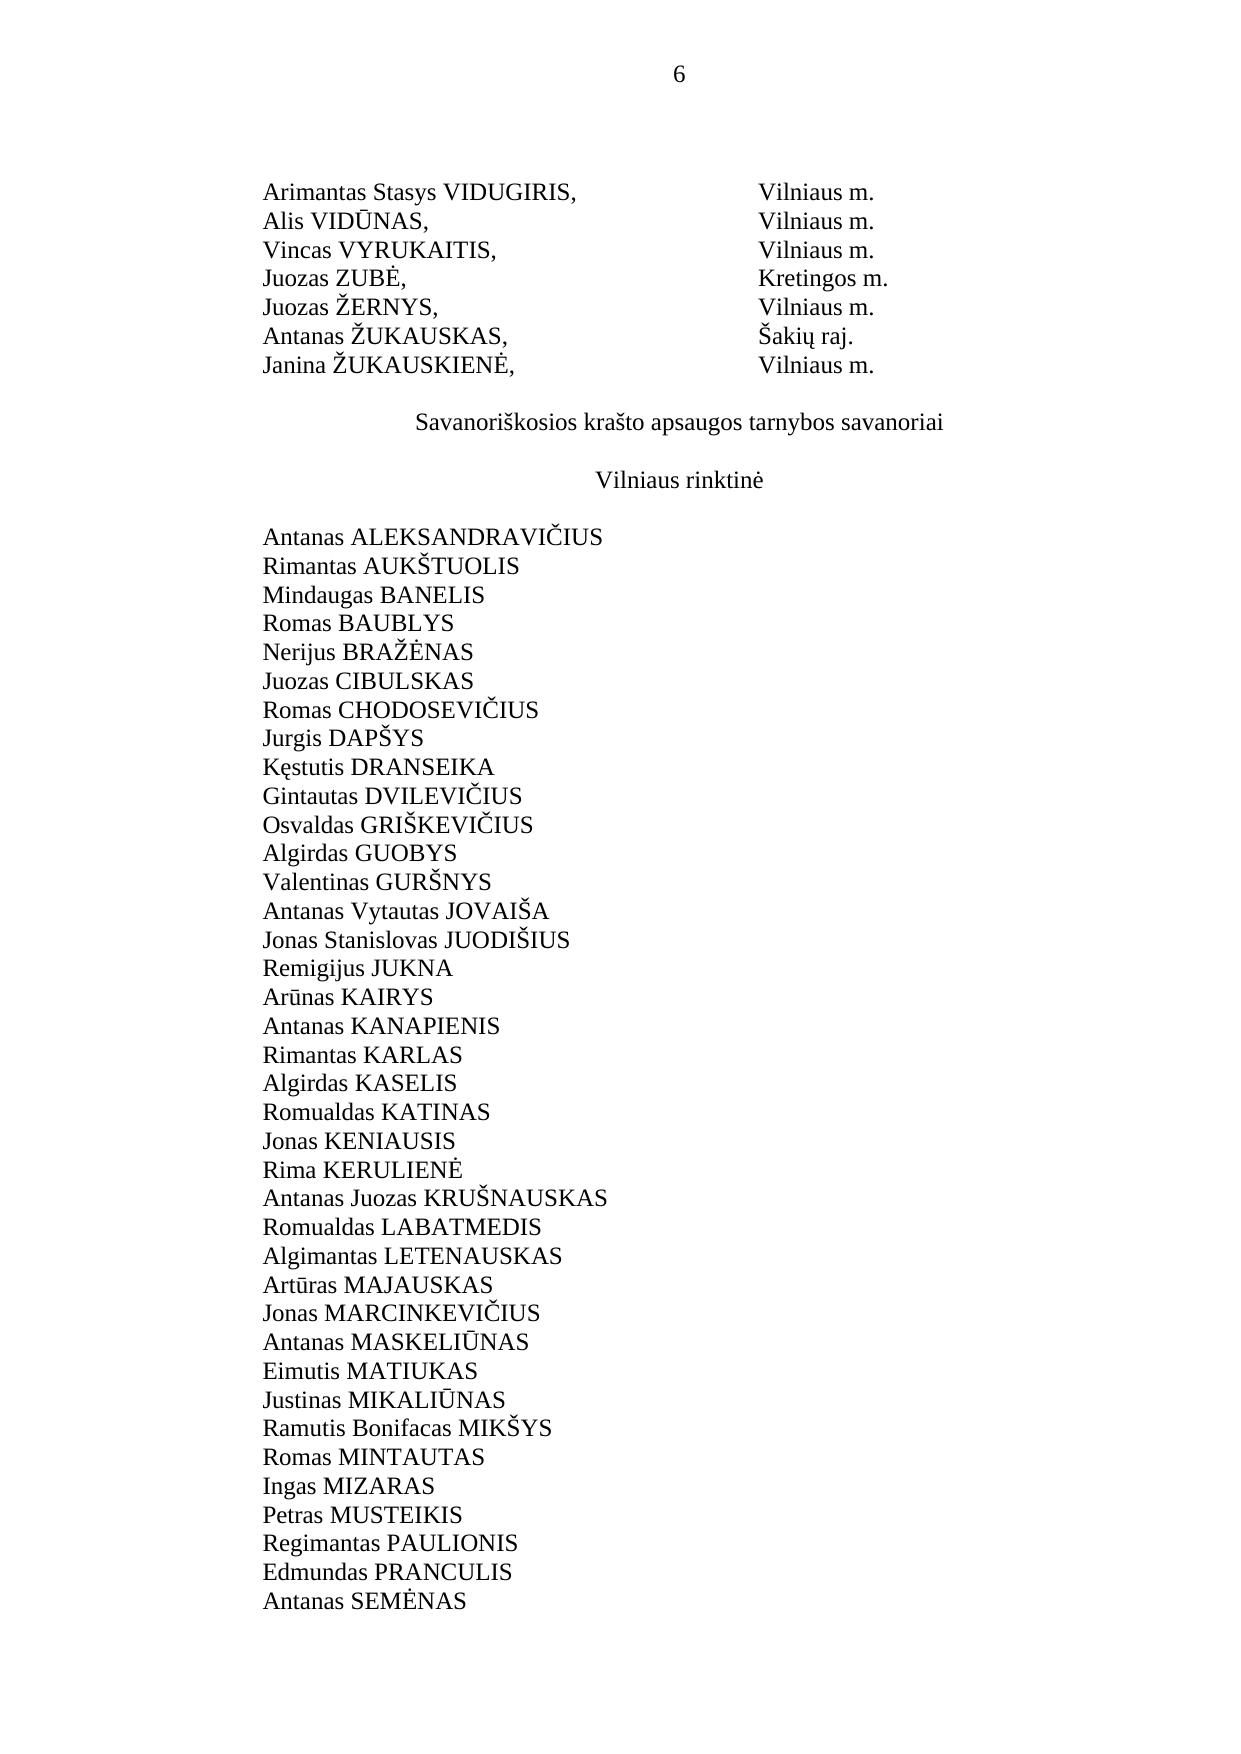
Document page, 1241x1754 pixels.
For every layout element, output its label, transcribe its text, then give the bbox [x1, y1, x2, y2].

table_cell Romualdas KATINAS [177, 1097, 747, 1126]
table_cell Mindaugas BANELIS [177, 580, 747, 608]
table_cell Kęstutis DRANSEIKA [177, 752, 747, 781]
table_cell [747, 752, 1181, 781]
table_cell Romas CHODOSEVIČIUS [177, 695, 747, 723]
table_cell [747, 925, 1181, 953]
table_cell Vincas VYRUKAITIS, [177, 235, 747, 263]
table_cell [747, 867, 1181, 896]
table_cell [177, 379, 1181, 407]
table_cell Regimantas PAULIONIS [177, 1529, 747, 1557]
table_cell Gintautas DVILEVIČIUS [177, 781, 747, 810]
table_cell Antanas KANAPIENIS [177, 1011, 747, 1040]
table_cell Juozas ZUBĖ, [177, 264, 747, 292]
table_cell Juozas CIBULSKAS [177, 666, 747, 695]
table_cell [747, 1500, 1181, 1528]
table_cell [747, 1270, 1181, 1298]
table_cell Romualdas LABATMEDIS [177, 1212, 747, 1241]
table_cell [747, 1040, 1181, 1068]
table_cell Petras MUSTEIKIS [177, 1500, 747, 1528]
table_cell [747, 1126, 1181, 1155]
table_cell Antanas Vytautas JOVAIŠA [177, 896, 747, 925]
table_cell [747, 1212, 1181, 1241]
table_cell Rima KERULIENĖ [177, 1155, 747, 1183]
table_cell Vilniaus m. [747, 350, 1181, 378]
table_cell Remigijus JUKNA [177, 954, 747, 982]
table_cell Rimantas AUKŠTUOLIS [177, 551, 747, 580]
table_cell [747, 1097, 1181, 1126]
table_cell Romas MINTAUTAS [177, 1442, 747, 1471]
table_cell Osvaldas GRIŠKEVIČIUS [177, 810, 747, 838]
table_cell Vilniaus m. [747, 292, 1181, 321]
table_cell [747, 1442, 1181, 1471]
table_cell [747, 637, 1181, 666]
table_cell Algirdas GUOBYS [177, 839, 747, 867]
table_cell [747, 1155, 1181, 1183]
table_cell Romas BAUBLYS [177, 609, 747, 637]
table_cell [747, 609, 1181, 637]
table_cell [747, 1184, 1181, 1212]
table_cell [747, 1299, 1181, 1327]
table_cell [747, 1529, 1181, 1557]
table_cell [747, 1356, 1181, 1385]
table_cell Ramutis Bonifacas MIKŠYS [177, 1414, 747, 1442]
table_cell Jonas MARCINKEVIČIUS [177, 1299, 747, 1327]
table_cell [747, 954, 1181, 982]
table_cell [747, 982, 1181, 1011]
table_cell Algirdas KASELIS [177, 1069, 747, 1097]
table_cell Justinas MIKALIŪNAS [177, 1385, 747, 1413]
table_cell [177, 436, 1181, 465]
table_cell Kretingos m. [747, 264, 1181, 292]
table_cell Antanas SEMĖNAS [177, 1586, 747, 1615]
table_cell [747, 1557, 1181, 1586]
table_cell Jonas Stanislovas JUODIŠIUS [177, 925, 747, 953]
table_cell [747, 1011, 1181, 1040]
table_cell Rimantas KARLAS [177, 1040, 747, 1068]
table_cell [747, 1327, 1181, 1356]
table_cell Antanas MASKELIŪNAS [177, 1327, 747, 1356]
table_cell [747, 1414, 1181, 1442]
table_cell Ingas MIZARAS [177, 1471, 747, 1500]
table_cell Janina ŽUKAUSKIENĖ, [177, 350, 747, 378]
table_cell Algimantas LETENAUSKAS [177, 1241, 747, 1270]
table_cell [747, 1586, 1181, 1615]
table_cell Vilniaus m. [747, 235, 1181, 263]
table_cell Antanas Juozas KRUŠNAUSKAS [177, 1184, 747, 1212]
table_cell [747, 1241, 1181, 1270]
table_cell [747, 724, 1181, 752]
table_cell [747, 522, 1181, 551]
table_cell Arūnas KAIRYS [177, 982, 747, 1011]
table_cell Valentinas GURŠNYS [177, 867, 747, 896]
table_cell Eimutis MATIUKAS [177, 1356, 747, 1385]
table_cell Vilniaus m. [747, 177, 1181, 206]
table_cell Edmundas PRANCULIS [177, 1557, 747, 1586]
table_cell [747, 810, 1181, 838]
table_cell [747, 1471, 1181, 1500]
table_cell Antanas ALEKSANDRAVIČIUS [177, 522, 747, 551]
table_cell [747, 1385, 1181, 1413]
table_cell [747, 695, 1181, 723]
table_cell Arimantas Stasys VIDUGIRIS, [177, 177, 747, 206]
table_cell [747, 551, 1181, 580]
table_cell Vilniaus m. [747, 206, 1181, 235]
table_cell [747, 896, 1181, 925]
table_cell Savanoriškosios krašto apsaugos tarnybos savanoriai [177, 407, 1181, 436]
table_cell [747, 839, 1181, 867]
table_cell Jurgis DAPŠYS [177, 724, 747, 752]
table_cell Vilniaus rinktinė [177, 465, 1181, 493]
table_cell [747, 781, 1181, 810]
table_cell [177, 494, 1181, 522]
table_cell Alis VIDŪNAS, [177, 206, 747, 235]
table_cell [747, 666, 1181, 695]
table_cell Šakių raj. [747, 321, 1181, 350]
table_cell Antanas ŽUKAUSKAS, [177, 321, 747, 350]
table_cell Artūras MAJAUSKAS [177, 1270, 747, 1298]
table_cell [747, 580, 1181, 608]
table_cell Juozas ŽERNYS, [177, 292, 747, 321]
table_cell Nerijus BRAŽĖNAS [177, 637, 747, 666]
table_cell [747, 1069, 1181, 1097]
table_cell Jonas KENIAUSIS [177, 1126, 747, 1155]
